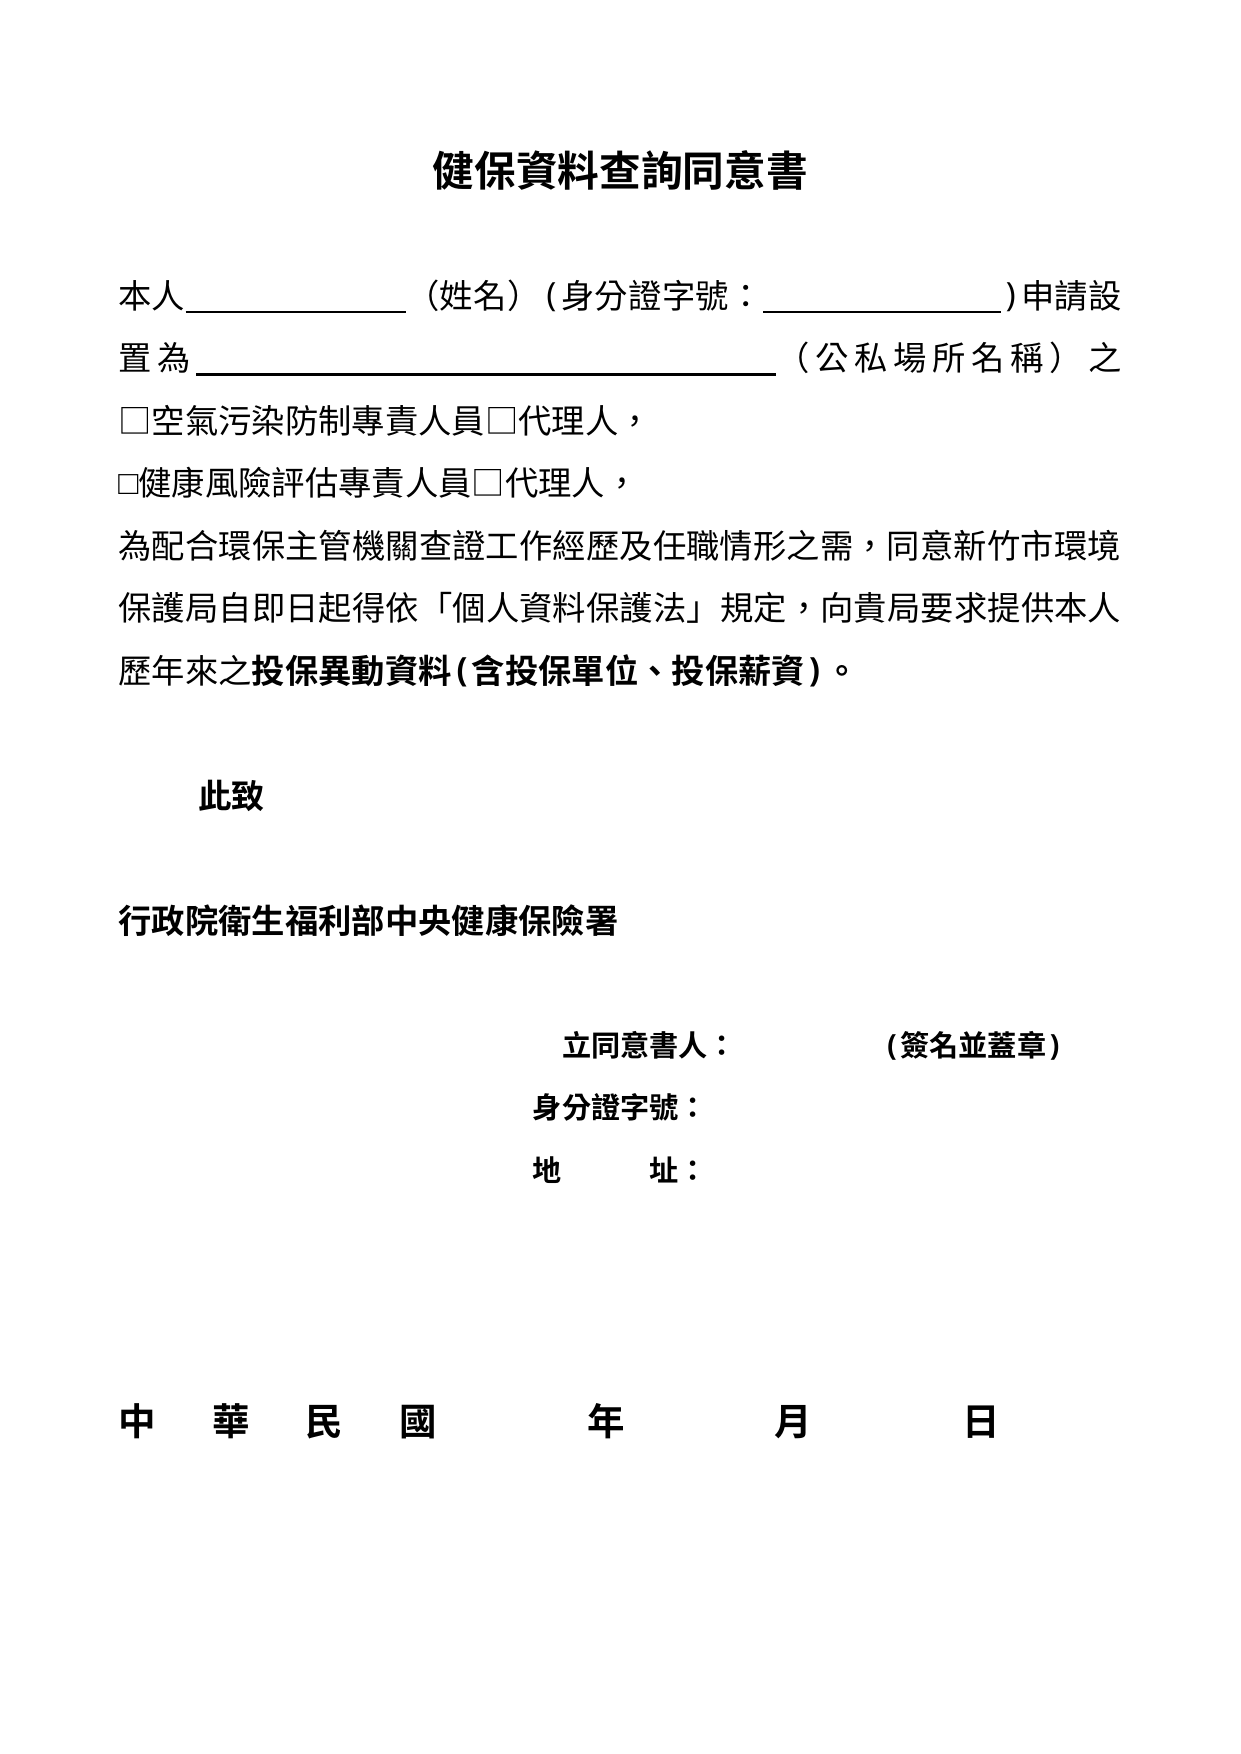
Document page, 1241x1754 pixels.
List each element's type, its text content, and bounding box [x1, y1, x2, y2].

text 地 址： [118, 1127, 1122, 1189]
text 行政院衛生福利部中央健康保險署 [118, 877, 1122, 939]
text 立同意書人： (簽名並蓋章) [118, 1002, 1122, 1064]
text 本人 （姓名）(身分證字號： )申請設置為 （公私場所名稱）之 □空氣污染防制專責人員□代理人， [118, 252, 1122, 439]
text 健保資料查詢同意書 [118, 127, 1122, 189]
text 身分證字號： [118, 1064, 1122, 1127]
text 中 華 民 國 年 月 日 [118, 1377, 1122, 1439]
text 為配合環保主管機關查證工作經歷及任職情形之需，同意新竹市環境保護局自即日起得依「個人資料保護法」規定，向貴局要求提供本人歷年來之投保異動資料(含投保單位、投保薪資)。 [118, 502, 1122, 689]
text □健康風險評估專責人員□代理人， [118, 439, 1122, 502]
text 此致 [118, 752, 1122, 814]
